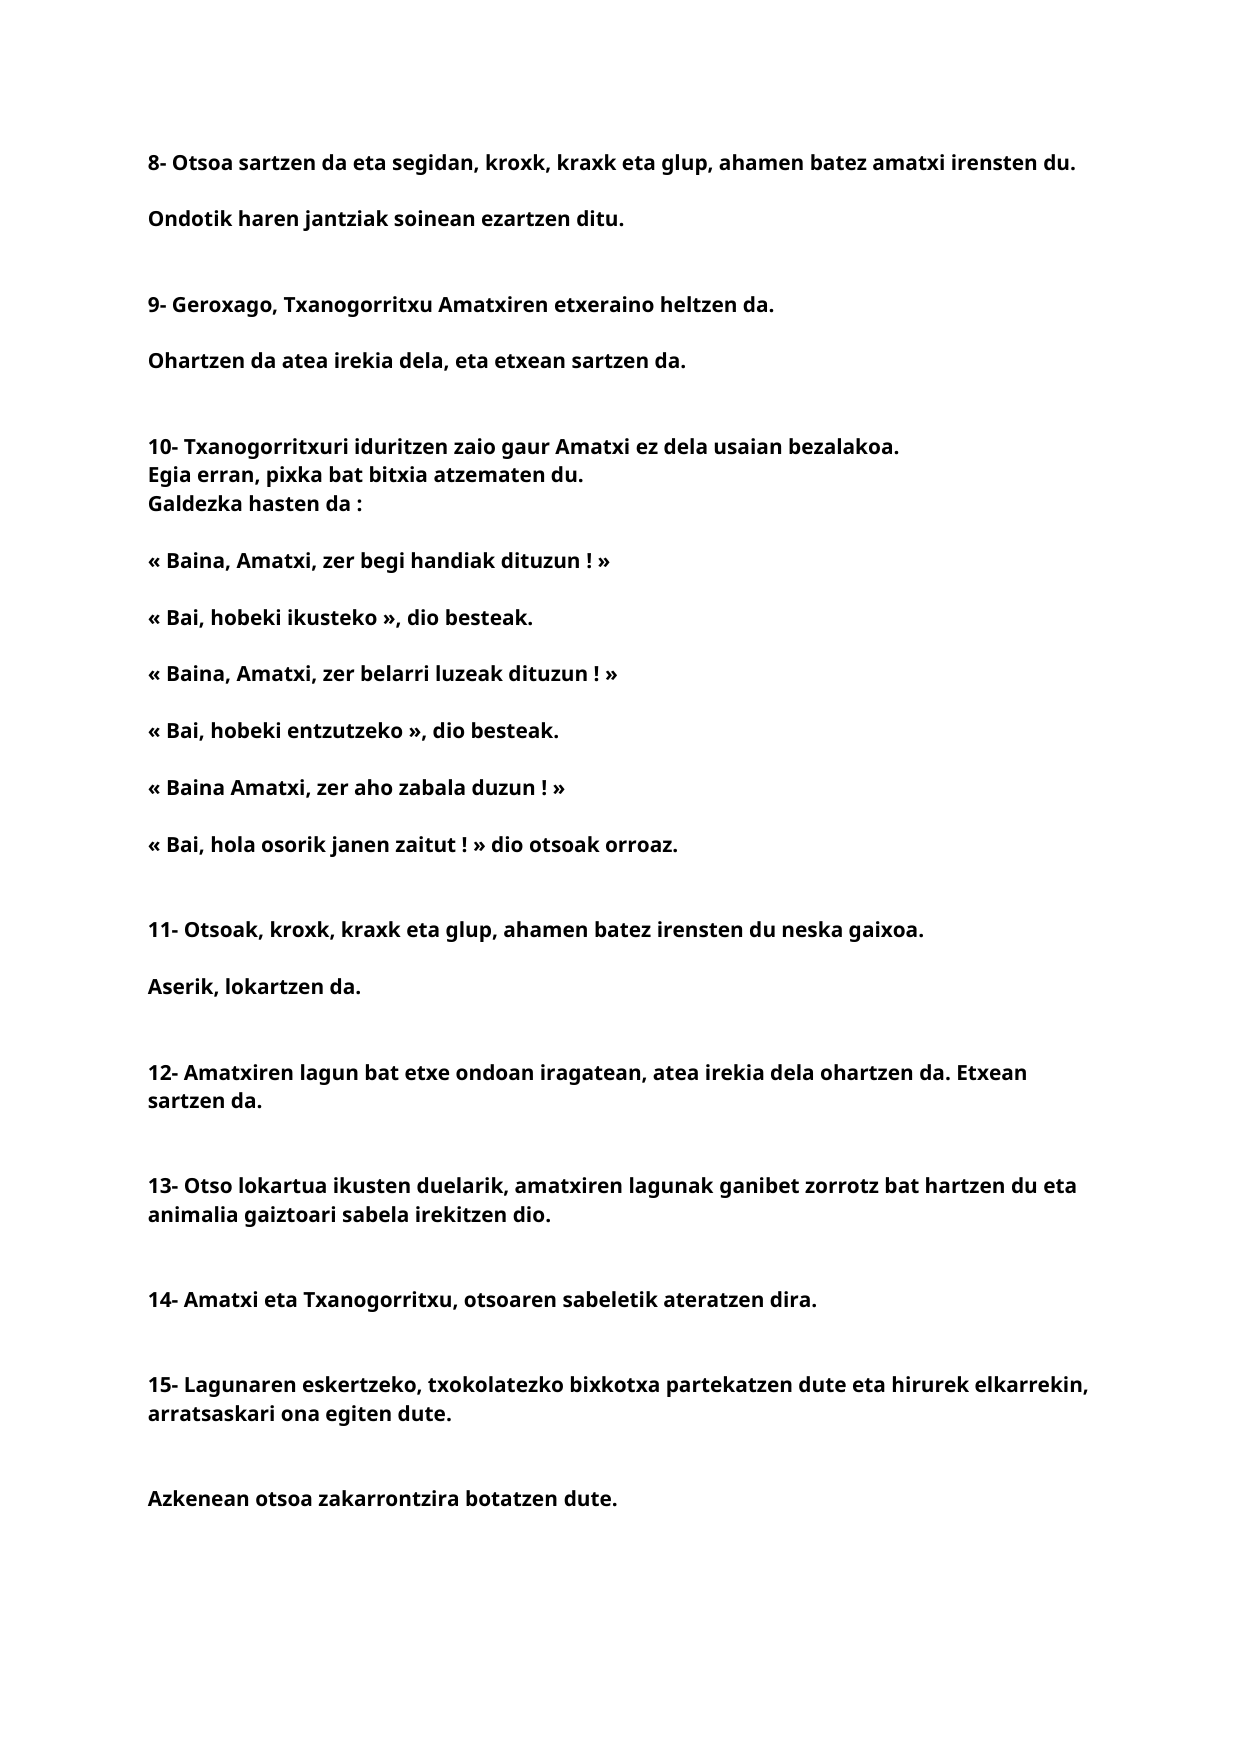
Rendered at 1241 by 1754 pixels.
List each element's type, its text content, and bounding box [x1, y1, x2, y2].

text « Baina, Amatxi, zer belarri luzeak dituzun ! » [148, 659, 1093, 688]
text 13- Otso lokartua ikusten duelarik, amatxiren lagunak ganibet zorrotz bat hartzen du eta animalia gaiztoari sabela irekitzen dio. [148, 1171, 1093, 1228]
text Azkenean otsoa zakarrontzira botatzen dute. [148, 1484, 1093, 1513]
text 10- Txanogorritxuri iduritzen zaio gaur Amatxi ez dela usaian bezalakoa. [148, 432, 1093, 460]
text Egia erran, pixka bat bitxia atzematen du. [148, 460, 1093, 489]
text 12- Amatxiren lagun bat etxe ondoan iragatean, atea irekia dela ohartzen da. Etxean sartzen da. [148, 1058, 1093, 1114]
text 11- Otsoak, kroxk, kraxk eta glup, ahamen batez irensten du neska gaixoa. [148, 915, 1093, 944]
text 14- Amatxi eta Txanogorritxu, otsoaren sabeletik ateratzen dira. [148, 1285, 1093, 1313]
text Galdezka hasten da : [148, 489, 1093, 517]
text « Baina Amatxi, zer aho zabala duzun ! » [148, 773, 1093, 802]
text « Bai, hobeki ikusteko », dio besteak. [148, 603, 1093, 631]
text Ohartzen da atea irekia dela, eta etxean sartzen da. [148, 347, 1093, 375]
text Ondotik haren jantziak soinean ezartzen ditu. [148, 204, 1093, 233]
text « Baina, Amatxi, zer begi handiak dituzun ! » [148, 546, 1093, 574]
text « Bai, hola osorik janen zaitut ! » dio otsoak orroaz. [148, 830, 1093, 858]
text Aserik, lokartzen da. [148, 972, 1093, 1001]
text « Bai, hobeki entzutzeko », dio besteak. [148, 716, 1093, 745]
text 9- Geroxago, Txanogorritxu Amatxiren etxeraino heltzen da. [148, 290, 1093, 318]
text 8- Otsoa sartzen da eta segidan, kroxk, kraxk eta glup, ahamen batez amatxi irensten du. [148, 148, 1093, 176]
text 15- Lagunaren eskertzeko, txokolatezko bixkotxa partekatzen dute eta hirurek elkarrekin, arratsaskari ona egiten dute. [148, 1370, 1093, 1427]
